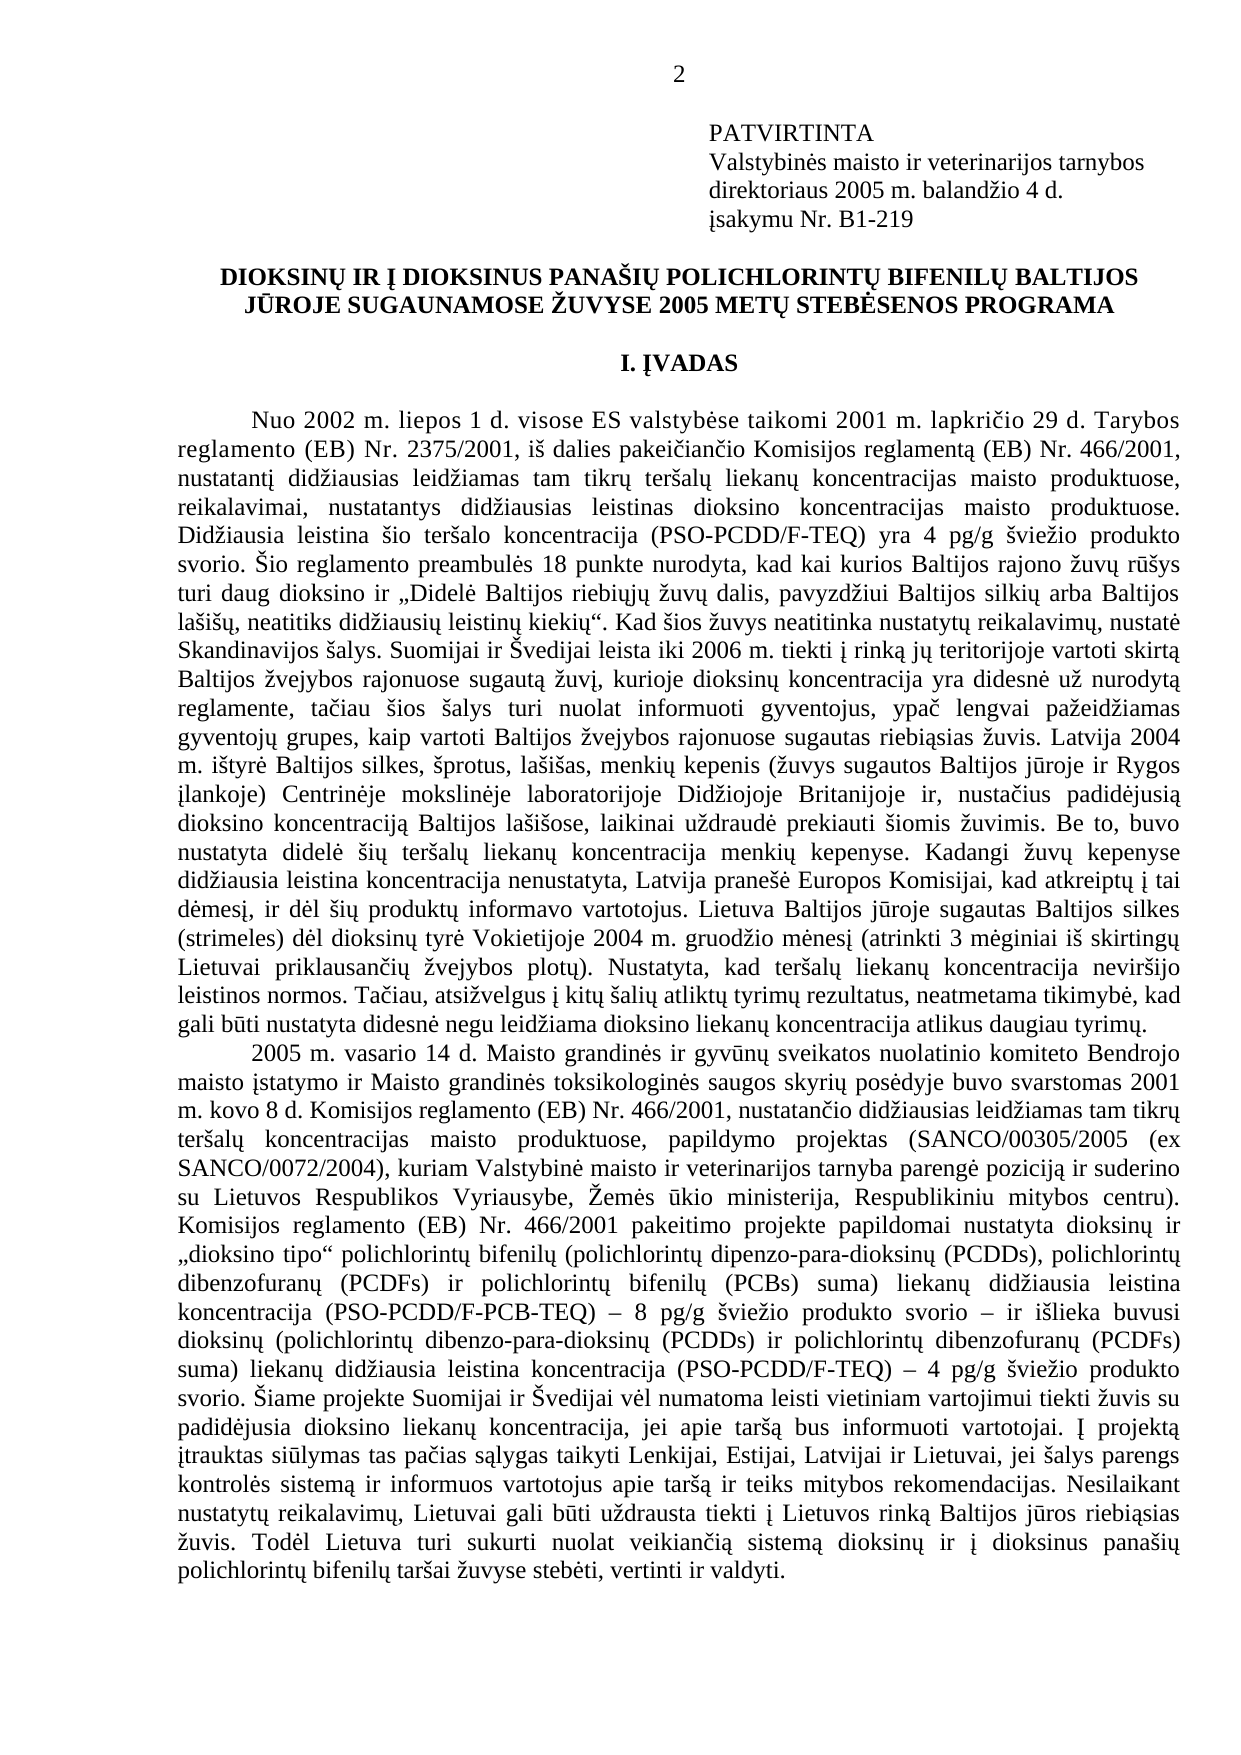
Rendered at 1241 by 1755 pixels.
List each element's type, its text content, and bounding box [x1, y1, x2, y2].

text I. ĮVADAS [177, 348, 1181, 377]
text 2005 m. vasario 14 d. Maisto grandinės ir gyvūnų sveikatos nuolatinio komiteto Bendrojo maisto įstatymo ir Maisto grandinės toksikologinės saugos skyrių posėdyje buvo svarstomas 2001 m. kovo 8 d. Komisijos reglamento (EB) Nr. 466/2001, nustatančio didžiausias leidžiamas tam tikrų teršalų koncentracijas maisto produktuose, papildymo projektas (SANCO/00305/2005 (ex SANCO/0072/2004), kuriam Valstybinė maisto ir veterinarijos tarnyba parengė poziciją ir suderino su Lietuvos Respublikos Vyriausybe, Žemės ūkio ministerija, Respublikiniu mitybos centru). Komisijos reglamento (EB) Nr. 466/2001 pakeitimo projekte papildomai nustatyta dioksinų ir „dioksino tipo“ polichlorintų bifenilų (polichlorintų dipenzo-para-dioksinų (PCDDs), polichlorintų dibenzofuranų (PCDFs) ir polichlorintų bifenilų (PCBs) suma) liekanų didžiausia leistina koncentracija (PSO-PCDD/F-PCB-TEQ) – 8 pg/g šviežio produkto svorio – ir išlieka buvusi dioksinų (polichlorintų dibenzo-para-dioksinų (PCDDs) ir polichlorintų dibenzofuranų (PCDFs) suma) liekanų didžiausia leistina koncentracija (PSO-PCDD/F-TEQ) – 4 pg/g šviežio produkto svorio. Šiame projekte Suomijai ir Švedijai vėl numatoma leisti vietiniam vartojimui tiekti žuvis su padidėjusia dioksino liekanų koncentracija, jei apie taršą bus informuoti vartotojai. Į projektą įtrauktas siūlymas tas pačias sąlygas taikyti Lenkijai, Estijai, Latvijai ir Lietuvai, jei šalys parengs kontrolės sistemą ir informuos vartotojus apie taršą ir teiks mitybos rekomendacijas. Nesilaikant nustatytų reikalavimų, Lietuvai gali būti uždrausta tiekti į Lietuvos rinką Baltijos jūros riebiąsias žuvis. Todėl Lietuva turi sukurti nuolat veikiančią sistemą dioksinų ir į dioksinus panašių polichlorintų bifenilų taršai žuvyse stebėti, vertinti ir valdyti. [177, 1038, 1181, 1584]
text Valstybinės maisto ir veterinarijos tarnybos [177, 147, 1181, 176]
text įsakymu Nr. B1-219 [177, 204, 1181, 233]
text PATVIRTINTA [177, 118, 1181, 147]
text Nuo 2002 m. liepos 1 d. visose ES valstybėse taikomi 2001 m. lapkričio 29 d. Tarybos reglamento (EB) Nr. 2375/2001, iš dalies pakeičiančio Komisijos reglamentą (EB) Nr. 466/2001, nustatantį didžiausias leidžiamas tam tikrų teršalų liekanų koncentracijas maisto produktuose, reikalavimai, nustatantys didžiausias leistinas dioksino koncentracijas maisto produktuose. Didžiausia leistina šio teršalo koncentracija (PSO-PCDD/F-TEQ) yra 4 pg/g šviežio produkto svorio. Šio reglamento preambulės 18 punkte nurodyta, kad kai kurios Baltijos rajono žuvų rūšys turi daug dioksino ir „Didelė Baltijos riebiųjų žuvų dalis, pavyzdžiui Baltijos silkių arba Baltijos lašišų, neatitiks didžiausių leistinų kiekių“. Kad šios žuvys neatitinka nustatytų reikalavimų, nustatė Skandinavijos šalys. Suomijai ir Švedijai leista iki 2006 m. tiekti į rinką jų teritorijoje vartoti skirtą Baltijos žvejybos rajonuose sugautą žuvį, kurioje dioksinų koncentracija yra didesnė už nurodytą reglamente, tačiau šios šalys turi nuolat informuoti gyventojus, ypač lengvai pažeidžiamas gyventojų grupes, kaip vartoti Baltijos žvejybos rajonuose sugautas riebiąsias žuvis. Latvija 2004 m. ištyrė Baltijos silkes, šprotus, lašišas, menkių kepenis (žuvys sugautos Baltijos jūroje ir Rygos įlankoje) Centrinėje mokslinėje laboratorijoje Didžiojoje Britanijoje ir, nustačius padidėjusią dioksino koncentraciją Baltijos lašišose, laikinai uždraudė prekiauti šiomis žuvimis. Be to, buvo nustatyta didelė šių teršalų liekanų koncentracija menkių kepenyse. Kadangi žuvų kepenyse didžiausia leistina koncentracija nenustatyta, Latvija pranešė Europos Komisijai, kad atkreiptų į tai dėmesį, ir dėl šių produktų informavo vartotojus. Lietuva Baltijos jūroje sugautas Baltijos silkes (strimeles) dėl dioksinų tyrė Vokietijoje 2004 m. gruodžio mėnesį (atrinkti 3 mėginiai iš skirtingų Lietuvai priklausančių žvejybos plotų). Nustatyta, kad teršalų liekanų koncentracija neviršijo leistinos normos. Tačiau, atsižvelgus į kitų šalių atliktų tyrimų rezultatus, neatmetama tikimybė, kad gali būti nustatyta didesnė negu leidžiama dioksino liekanų koncentracija atlikus daugiau tyrimų. [177, 406, 1181, 1038]
text dioksinų ir į dioksinus panašių polichlorintų BIFENILŲ Baltijos jūroje sugaunamOSE žuvYSE 2005 METŲ STEBĖSENOS programa [177, 262, 1181, 319]
text direktoriaus 2005 m. balandžio 4 d. [177, 176, 1181, 204]
